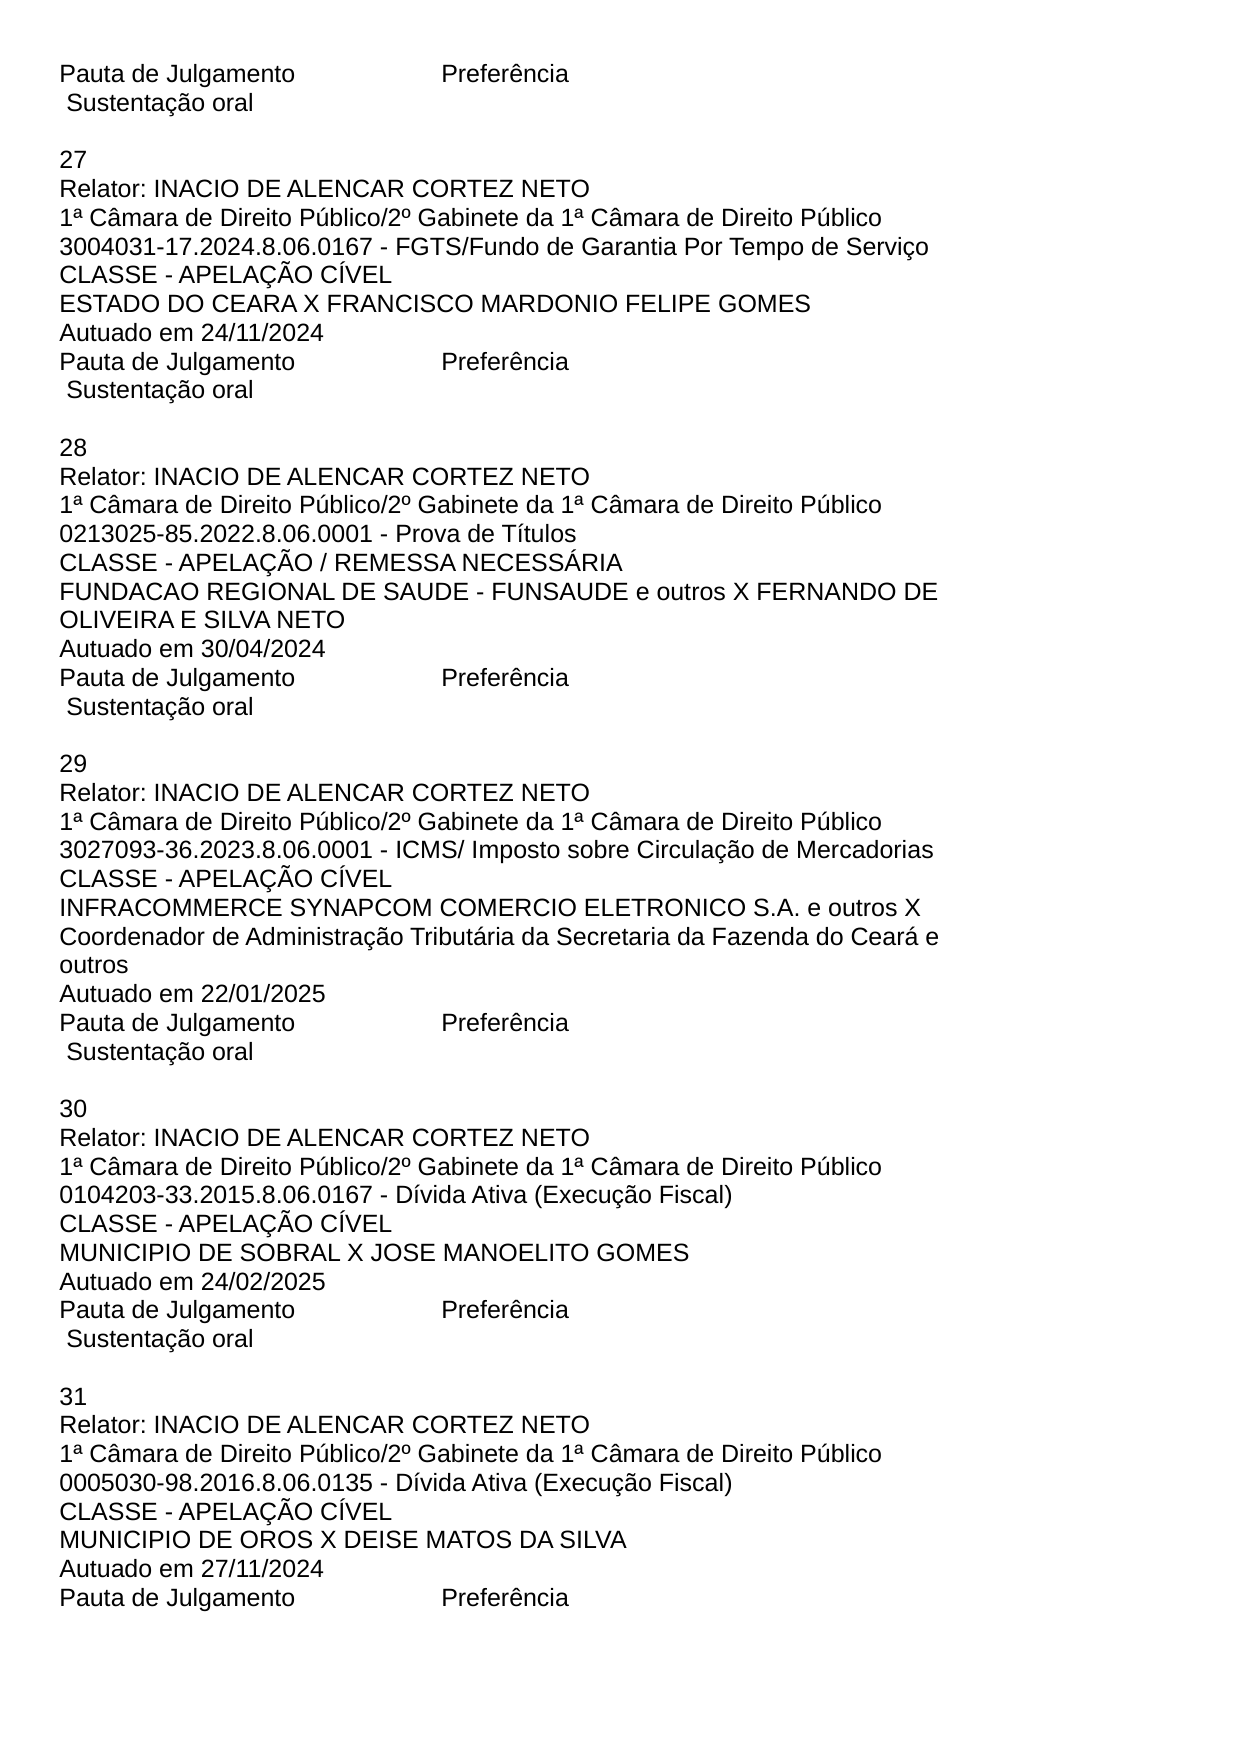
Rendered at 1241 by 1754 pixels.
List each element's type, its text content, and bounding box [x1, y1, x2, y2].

text MUNICIPIO DE OROS X DEISE MATOS DA SILVA [59, 1525, 989, 1554]
text 1ª Câmara de Direito Público/2º Gabinete da 1ª Câmara de Direito Público [59, 1152, 989, 1180]
text Relator: INACIO DE ALENCAR CORTEZ NETO [59, 1410, 989, 1439]
text FUNDACAO REGIONAL DE SAUDE - FUNSAUDE e outros X FERNANDO DE OLIVEIRA E SILVA NETO [59, 577, 989, 634]
text 1ª Câmara de Direito Público/2º Gabinete da 1ª Câmara de Direito Público [59, 807, 989, 835]
text 3027093-36.2023.8.06.0001 - ICMS/ Imposto sobre Circulação de Mercadorias [59, 835, 989, 864]
text Pauta de Julgamento Preferência [59, 663, 989, 692]
text 1ª Câmara de Direito Público/2º Gabinete da 1ª Câmara de Direito Público [59, 1439, 989, 1468]
text Relator: INACIO DE ALENCAR CORTEZ NETO [59, 778, 989, 807]
text Pauta de Julgamento Preferência [59, 1008, 989, 1037]
text INFRACOMMERCE SYNAPCOM COMERCIO ELETRONICO S.A. e outros X Coordenador de Administração Tributária da Secretaria da Fazenda do Ceará e outros [59, 893, 989, 979]
text ESTADO DO CEARA X FRANCISCO MARDONIO FELIPE GOMES [59, 289, 989, 318]
text Sustentação oral [59, 692, 989, 720]
text 28 [59, 433, 989, 462]
text Pauta de Julgamento Preferência [59, 347, 989, 375]
text 29 [59, 749, 989, 778]
text Sustentação oral [59, 1324, 989, 1353]
text 0104203-33.2015.8.06.0167 - Dívida Ativa (Execução Fiscal) [59, 1180, 989, 1209]
text Sustentação oral [59, 88, 989, 117]
text Autuado em 27/11/2024 [59, 1554, 989, 1583]
text Pauta de Julgamento Preferência [59, 1583, 989, 1612]
text Pauta de Julgamento Preferência [59, 59, 989, 88]
text 1ª Câmara de Direito Público/2º Gabinete da 1ª Câmara de Direito Público [59, 490, 989, 519]
text MUNICIPIO DE SOBRAL X JOSE MANOELITO GOMES [59, 1238, 989, 1267]
text CLASSE - APELAÇÃO CÍVEL [59, 260, 989, 289]
text 3004031-17.2024.8.06.0167 - FGTS/Fundo de Garantia Por Tempo de Serviço [59, 232, 989, 260]
text 1ª Câmara de Direito Público/2º Gabinete da 1ª Câmara de Direito Público [59, 203, 989, 232]
text Autuado em 24/11/2024 [59, 318, 989, 347]
text Autuado em 22/01/2025 [59, 979, 989, 1008]
text Relator: INACIO DE ALENCAR CORTEZ NETO [59, 174, 989, 203]
text Relator: INACIO DE ALENCAR CORTEZ NETO [59, 1123, 989, 1152]
text CLASSE - APELAÇÃO / REMESSA NECESSÁRIA [59, 548, 989, 577]
text CLASSE - APELAÇÃO CÍVEL [59, 1209, 989, 1238]
text CLASSE - APELAÇÃO CÍVEL [59, 1497, 989, 1525]
text 27 [59, 145, 989, 174]
text 30 [59, 1094, 989, 1123]
text Autuado em 30/04/2024 [59, 634, 989, 663]
text 0213025-85.2022.8.06.0001 - Prova de Títulos [59, 519, 989, 548]
text Sustentação oral [59, 375, 989, 404]
text Pauta de Julgamento Preferência [59, 1295, 989, 1324]
text CLASSE - APELAÇÃO CÍVEL [59, 864, 989, 893]
text 31 [59, 1382, 989, 1410]
text 0005030-98.2016.8.06.0135 - Dívida Ativa (Execução Fiscal) [59, 1468, 989, 1497]
text Sustentação oral [59, 1037, 989, 1065]
text Relator: INACIO DE ALENCAR CORTEZ NETO [59, 462, 989, 490]
text Autuado em 24/02/2025 [59, 1267, 989, 1295]
